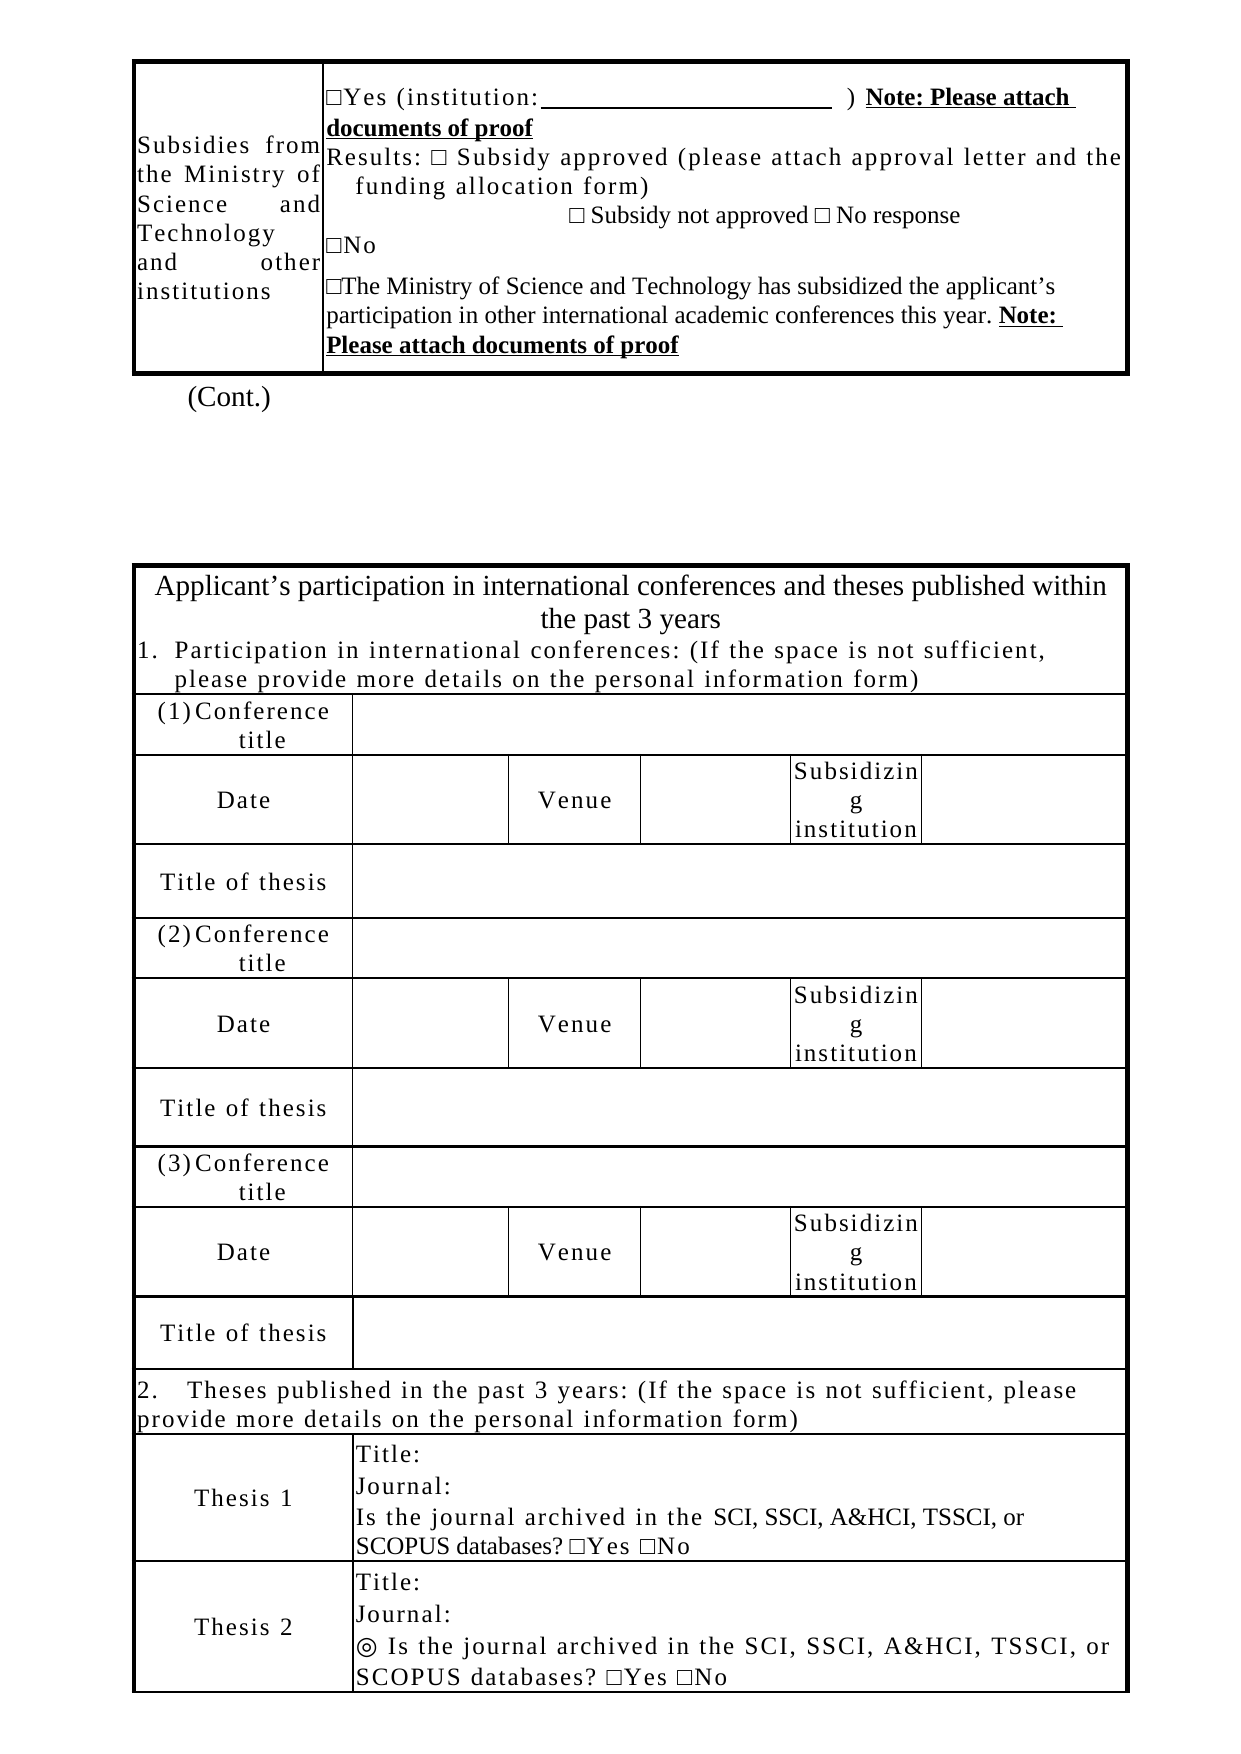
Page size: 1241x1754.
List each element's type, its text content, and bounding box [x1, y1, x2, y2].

table_cell □Yes (institution: ) Note: Please attach documents of proof Results: □ Subsidy approved (please attach approval letter and the funding allocation form) □ Subsidy not approved □ No response □No □The Ministry of Science and Technology has subsidized the applicant’s participation in other international academic conferences this year. Note: Please attach documents of proof [324, 64, 1125, 371]
table_cell Title of thesis [136, 1298, 352, 1368]
table_cell [922, 756, 1125, 843]
table_cell Title: Journal: Is the journal archived in the SCI, SSCI, A&HCI, TSSCI, or SCOPUS databases? □Yes □No [354, 1435, 1125, 1560]
table_cell Date [136, 1208, 352, 1295]
table_cell [353, 979, 508, 1067]
table_cell Thesis 1 [136, 1435, 352, 1560]
table_cell Venue [509, 979, 640, 1067]
table_cell [641, 979, 790, 1067]
table_cell [353, 756, 508, 843]
table_cell [353, 1208, 508, 1295]
table_cell [353, 695, 1125, 754]
table_cell Date [136, 979, 352, 1067]
table_cell Subsidizing institution [791, 756, 921, 843]
table_cell [641, 756, 790, 843]
table_cell Conference title [136, 695, 352, 754]
table_cell Subsidizing institution [791, 1208, 921, 1295]
table_cell Conference title [136, 919, 352, 977]
table_header Applicant’s participation in international conferences and theses published within the past 3 years Participation in international conferences: (If the space is not sufficient, please provide more details on the personal information form) [136, 568, 1125, 693]
table_cell [353, 919, 1125, 977]
text (Cont.) [187, 376, 1122, 413]
table_cell [353, 845, 1125, 917]
table_cell [641, 1208, 790, 1295]
table_cell [354, 1298, 1125, 1368]
table_cell Conference title [136, 1148, 352, 1206]
table_cell Title: Journal: ◎ Is the journal archived in the SCI, SSCI, A&HCI, TSSCI, or SCOPUS databases? □Yes □No [354, 1562, 1125, 1691]
table_cell Subsidizing institution [791, 979, 921, 1067]
table_cell Title of thesis [136, 1069, 352, 1145]
table_cell Venue [509, 1208, 640, 1295]
table_cell Venue [509, 756, 640, 843]
table_cell Subsidies from the Ministry of Science and Technology and other institutions [136, 64, 322, 371]
table_cell Date [136, 756, 352, 843]
table_cell Title of thesis [136, 845, 352, 917]
table_cell [922, 1208, 1125, 1295]
table_cell [353, 1069, 1125, 1145]
table_cell Thesis 2 [136, 1562, 352, 1691]
table_cell [353, 1148, 1125, 1206]
table_cell 2. Theses published in the past 3 years: (If the space is not sufficient, please provide more details on the personal information form) [136, 1370, 1125, 1433]
table_cell [922, 979, 1125, 1067]
